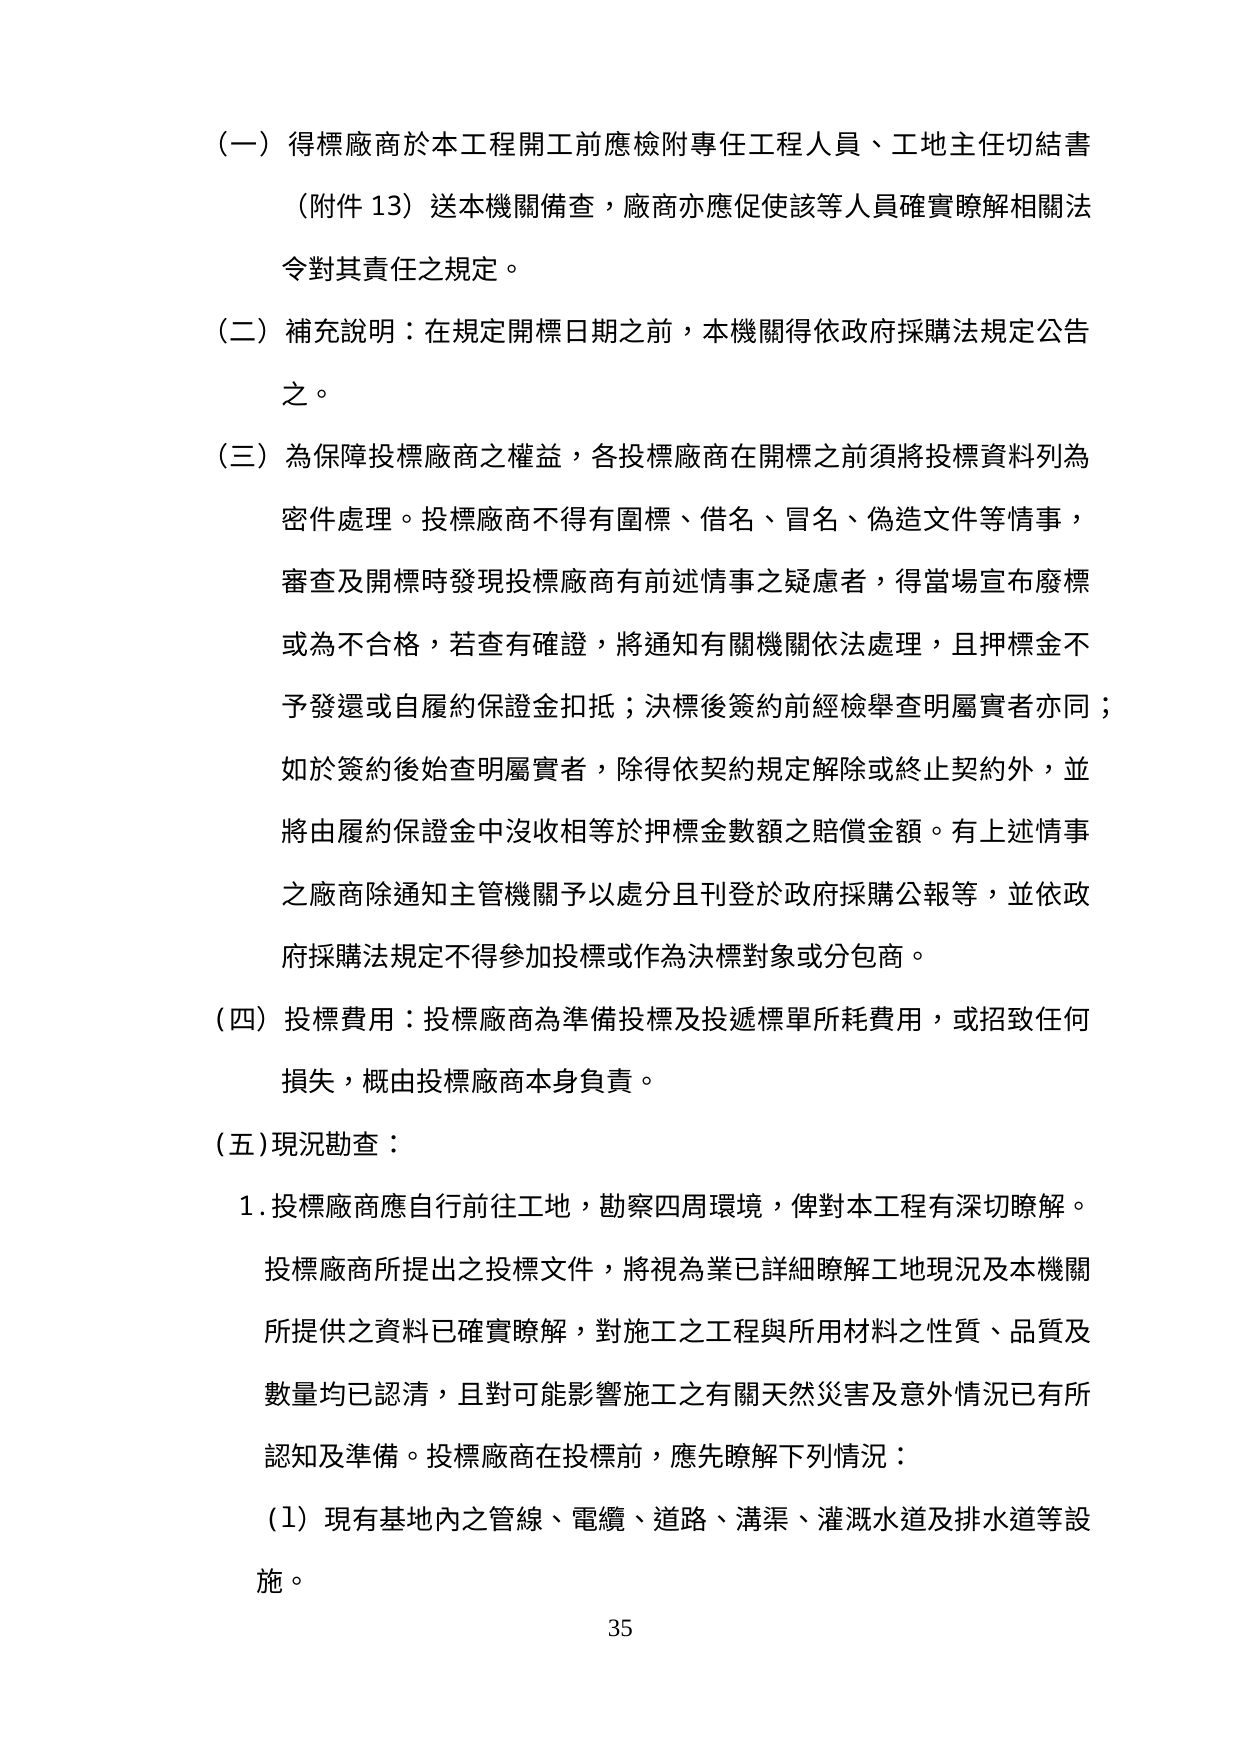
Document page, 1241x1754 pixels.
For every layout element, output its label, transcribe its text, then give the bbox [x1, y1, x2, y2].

text （一）得標廠商於本工程開工前應檢附專任工程人員、工地主任切結書（附件13）送本機關備查，廠商亦應促使該等人員確實瞭解相關法令對其責任之規定。 [202, 101, 1092, 288]
text (五)現況勘查： [212, 1101, 1092, 1163]
text (四）投標費用：投標廠商為準備投標及投遞標單所耗費用，或招致任何損失，概由投標廠商本身負責。 [212, 976, 1092, 1101]
text (l）現有基地內之管線、電纜、道路、溝渠、灌溉水道及排水道等設施。 [256, 1476, 1092, 1601]
text （二）補充說明：在規定開標日期之前，本機關得依政府採購法規定公告之。 [202, 288, 1092, 413]
text （三）為保障投標廠商之權益，各投標廠商在開標之前須將投標資料列為密件處理。投標廠商不得有圍標、借名、冒名、偽造文件等情事，審查及開標時發現投標廠商有前述情事之疑慮者，得當場宣布廢標或為不合格，若查有確證，將通知有關機關依法處理，且押標金不予發還或自履約保證金扣抵；決標後簽約前經檢舉查明屬實者亦同；如於簽約後始查明屬實者，除得依契約規定解除或終止契約外，並將由履約保證金中沒收相等於押標金數額之賠償金額。有上述情事之廠商除通知主管機關予以處分且刊登於政府採購公報等，並依政府採購法規定不得參加投標或作為決標對象或分包商。 [202, 413, 1092, 976]
text 1.投標廠商應自行前往工地，勘察四周環境，俾對本工程有深切瞭解。投標廠商所提出之投標文件，將視為業已詳細瞭解工地現況及本機關所提供之資料已確實瞭解，對施工之工程與所用材料之性質、品質及數量均已認清，且對可能影響施工之有關天然災害及意外情況已有所認知及準備。投標廠商在投標前，應先瞭解下列情況： [238, 1163, 1092, 1476]
